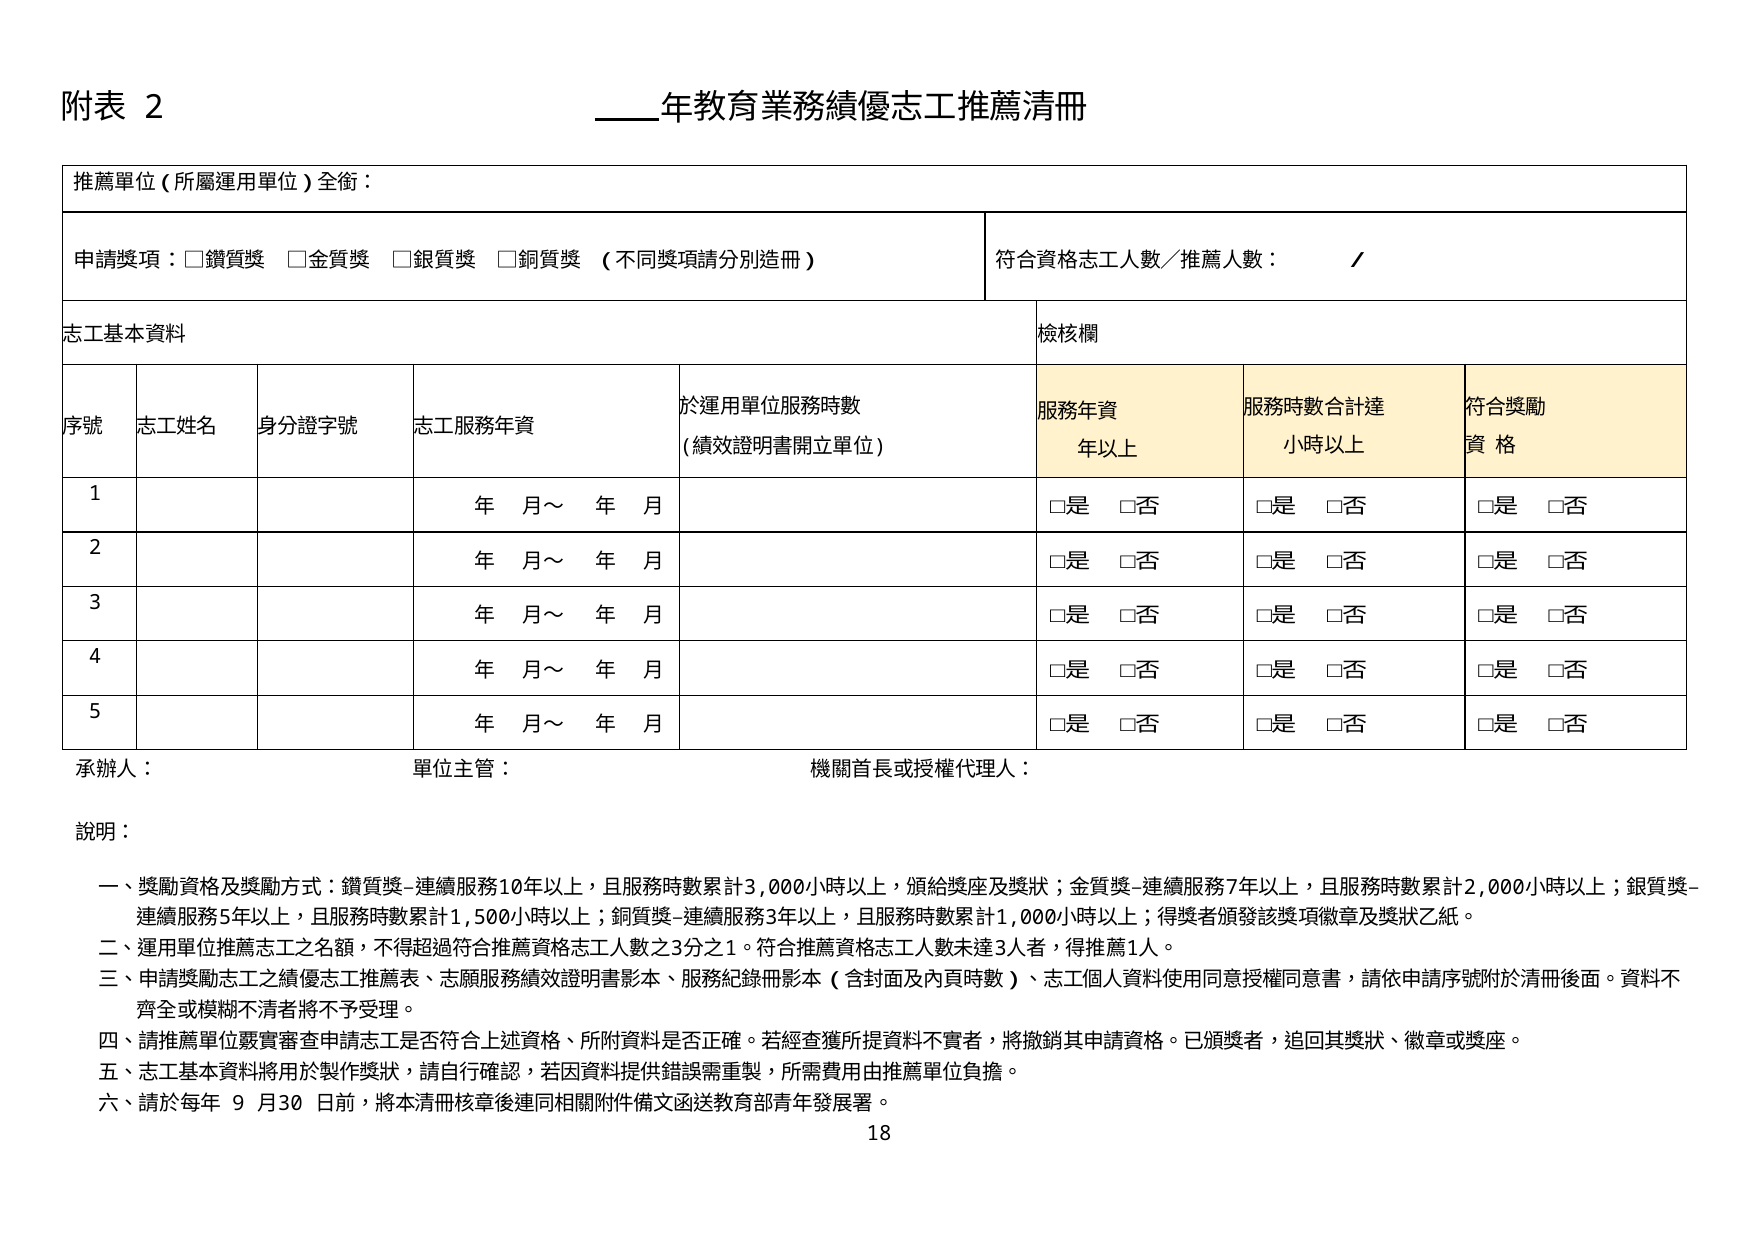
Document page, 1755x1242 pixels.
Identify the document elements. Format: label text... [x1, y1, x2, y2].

table_cell [137, 587, 257, 640]
table_cell [680, 478, 1036, 531]
table_cell 志工基本資料 [63, 301, 1036, 363]
table_cell [680, 587, 1036, 640]
table_cell 檢核欄 [1037, 301, 1686, 363]
text 六、請於每年 9 月30 日前，將本清冊核章後連同相關附件備文函送教育部青年發展署。 [98, 1086, 1700, 1116]
table_cell 服務年資 年以上 [1037, 365, 1243, 477]
table_cell 3 [63, 587, 136, 640]
table_cell 符合資格志工人數／推薦人數： / [986, 213, 1686, 300]
table_cell □是 □否 [1466, 587, 1686, 640]
table_cell 申請獎項：□鑽質獎 □金質獎 □銀質獎 □銅質獎 (不同獎項請分別造冊) [63, 213, 984, 300]
table_cell □是 □否 [1244, 478, 1464, 531]
table_cell □是 □否 [1466, 533, 1686, 586]
table_cell [258, 641, 413, 695]
table_cell 服務時數合計達 小時以上 [1244, 365, 1464, 477]
table_cell 1 [63, 478, 136, 531]
table_cell [680, 641, 1036, 695]
text 五、志工基本資料將用於製作獎狀，請自行確認，若因資料提供錯誤需重製，所需費用由推薦單位負擔。 [98, 1055, 1683, 1085]
table_cell [258, 587, 413, 640]
text 二、運用單位推薦志工之名額，不得超過符合推薦資格志工人數之3分之1。符合推薦資格志工人數未達3人者，得推薦1人。 [98, 931, 1683, 961]
table_cell 年 月～ 年 月 [414, 696, 679, 749]
table_cell 符合獎勵 資 格 [1466, 365, 1686, 477]
table_cell □是 □否 [1244, 696, 1464, 749]
table_cell □是 □否 [1037, 533, 1243, 586]
table_cell 志工服務年資 [414, 365, 679, 477]
table_cell [137, 478, 257, 531]
table_cell 身分證字號 [258, 365, 413, 477]
table_cell [258, 533, 413, 586]
table_cell □是 □否 [1466, 696, 1686, 749]
table_cell 5 [63, 696, 136, 749]
table_cell 年 月～ 年 月 [414, 587, 679, 640]
text 承辦人： 單位主管： 機關首長或授權代理人： [75, 750, 1700, 783]
table_cell [258, 696, 413, 749]
text 附表 2 年教育業務績優志工推薦清冊 [60, 81, 1700, 124]
table_cell 志工姓名 [137, 365, 257, 477]
text 三、申請獎勵志工之績優志工推薦表、志願服務績效證明書影本、服務紀錄冊影本(含封面及內頁時數)、志工個人資料使用同意授權同意書，請依申請序號附於清冊後面。資料不齊全或模糊不清者將不予受理。 [98, 962, 1683, 1023]
table_cell 年 月～ 年 月 [414, 533, 679, 586]
table_cell □是 □否 [1037, 587, 1243, 640]
table_cell □是 □否 [1466, 478, 1686, 531]
table_cell [137, 641, 257, 695]
table_cell □是 □否 [1037, 478, 1243, 531]
table_cell 於運用單位服務時數 (績效證明書開立單位) [680, 365, 1036, 477]
table_cell 4 [63, 641, 136, 695]
table_cell 2 [63, 533, 136, 586]
table_cell 年 月～ 年 月 [414, 641, 679, 695]
table_cell □是 □否 [1037, 641, 1243, 695]
text 一、獎勵資格及獎勵方式：鑽質獎–連續服務10年以上，且服務時數累計3,000小時以上，頒給獎座及獎狀；金質獎–連續服務7年以上，且服務時數累計2,000小時以上；銀質獎–連續服務5年以上，且服務時數累計1,500小時以上；銅質獎–連續服務3年以上，且服務時數累計1,000小時以上；得獎者頒發該獎項徽章及獎狀乙紙。 [98, 870, 1700, 931]
table_cell □是 □否 [1244, 641, 1464, 695]
table_cell [137, 533, 257, 586]
table_cell 年 月～ 年 月 [414, 478, 679, 531]
table_cell [680, 533, 1036, 586]
table_cell [680, 696, 1036, 749]
table_cell [258, 478, 413, 531]
table_cell □是 □否 [1244, 533, 1464, 586]
table_cell □是 □否 [1466, 641, 1686, 695]
table_cell □是 □否 [1037, 696, 1243, 749]
table_header 推薦單位(所屬運用單位)全銜： [63, 166, 1686, 211]
table_cell □是 □否 [1244, 587, 1464, 640]
table_cell [137, 696, 257, 749]
table_cell 序號 [63, 365, 136, 477]
text 四、請推薦單位覈實審查申請志工是否符合上述資格、所附資料是否正確。若經查獲所提資料不實者，將撤銷其申請資格。已頒獎者，追回其獎狀、徽章或獎座。 [98, 1024, 1683, 1054]
text 說明： [75, 808, 1700, 843]
